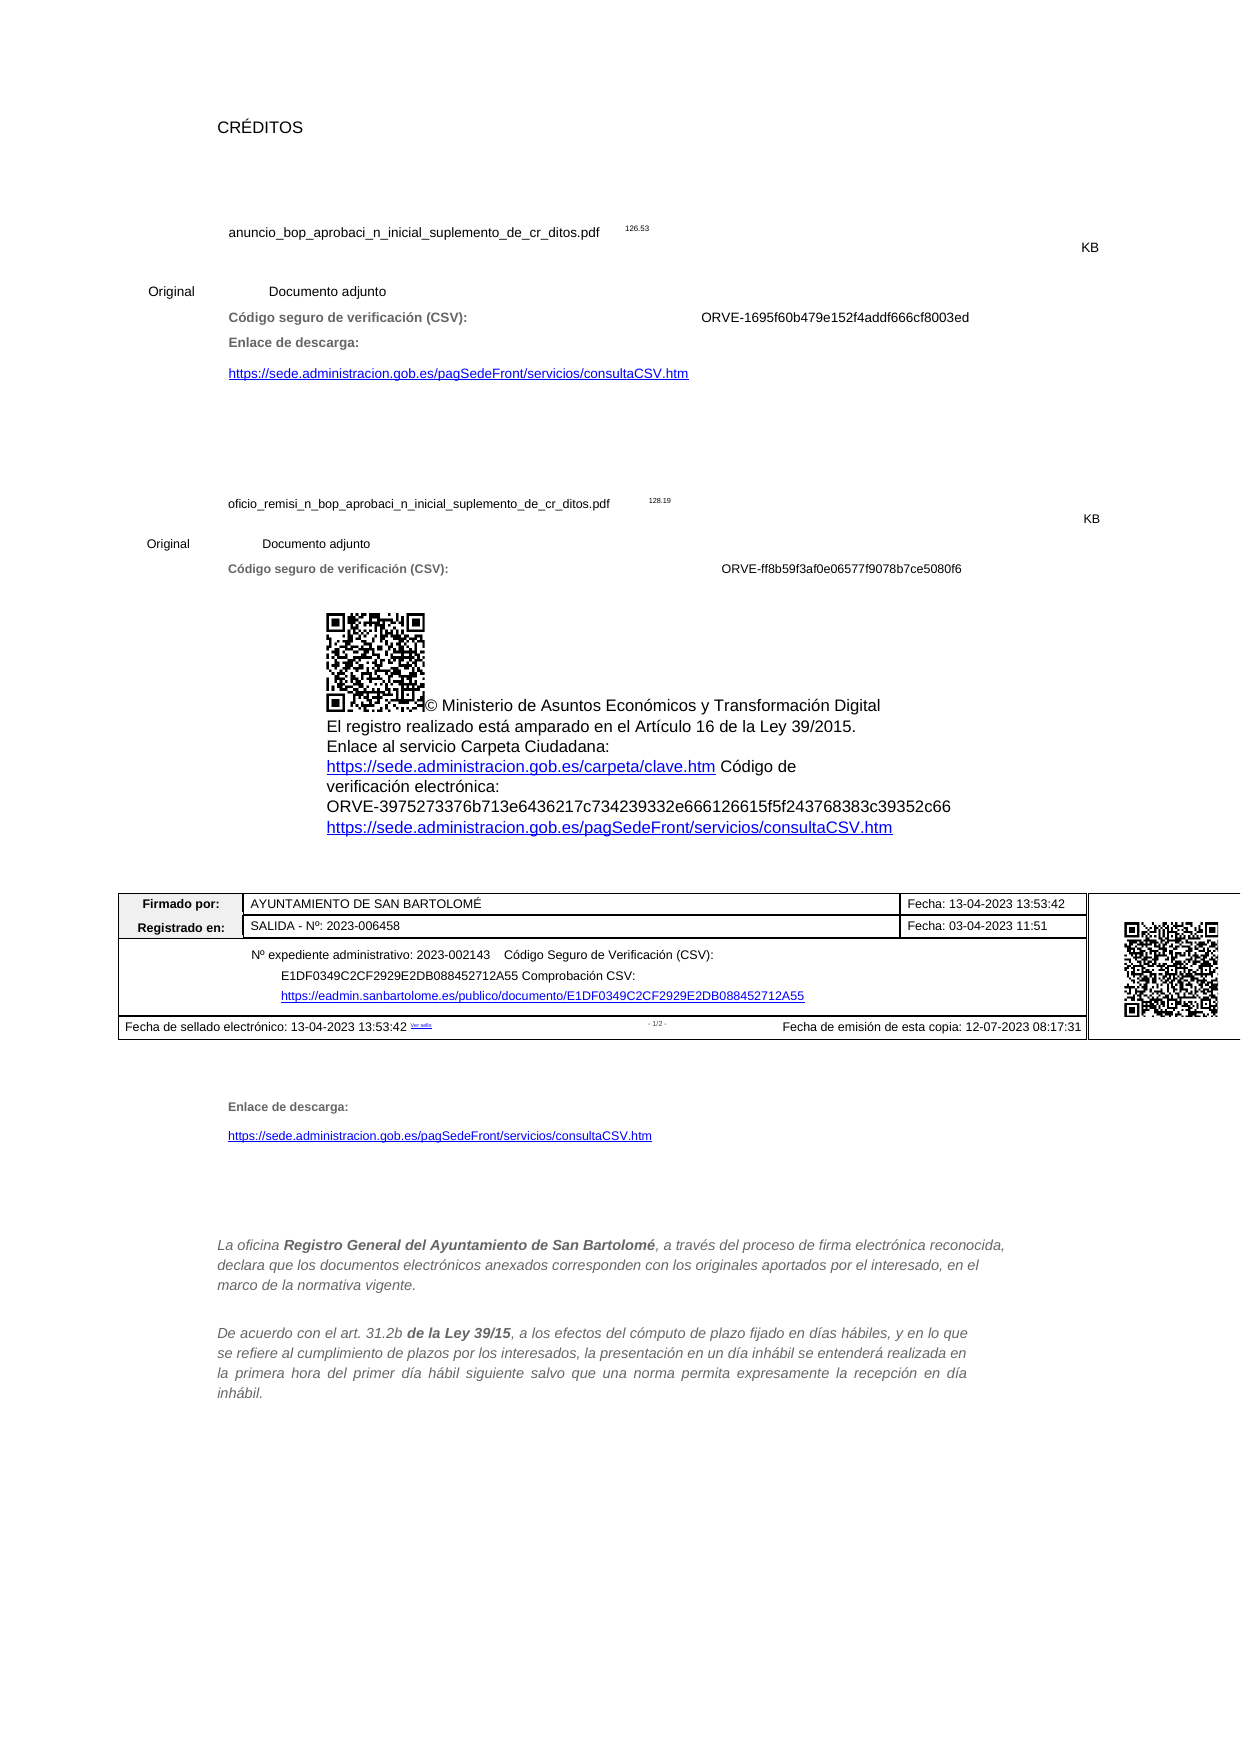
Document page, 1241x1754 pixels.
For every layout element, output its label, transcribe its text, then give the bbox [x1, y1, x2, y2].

text Enlace al servicio Carpeta Ciudadana: https://sede.administracion.gob.es/carpeta/clave.htm Código de verificación electrónica: [326, 737, 871, 796]
text anuncio_bop_aprobaci_n_inicial_suplemento_de_cr_ditos.pdf 126.53 [228, 224, 1122, 240]
text Original Documento adjunto [148, 284, 1122, 299]
text Enlace de descarga: https://sede.administracion.gob.es/pagSedeFront/servicios/consultaCSV.htm [228, 335, 1122, 381]
text Código seguro de verificación (CSV): ORVE-ff8b59f3af0e06577f9078b7ce5080f6 [228, 561, 1122, 576]
text Enlace de descarga: https://sede.administracion.gob.es/pagSedeFront/servicios/consultaCSV.htm [228, 1100, 1122, 1143]
text https://sede.administracion.gob.es/pagSedeFront/servicios/consultaCSV.htm [326, 817, 1122, 837]
table_cell Fecha: 03-04-2023 11:51 [901, 916, 1086, 937]
text KB [118, 511, 1100, 526]
text De acuerdo con el art. 31.2b de la Ley 39/15, a los efectos del cómputo de plazo fijado en días hábiles, y en lo que se refiere al cumplimiento de plazos por los interesados, la presentación en un día inhábil se entenderá realizada en la primera hora del primer día hábil siguiente salvo que una norma permita expresamente la recepción en día inhábil. [217, 1325, 970, 1402]
text La oficina Registro General del Ayuntamiento de San Bartolomé, a través del proceso de firma electrónica reconocida, declara que los documentos electrónicos anexados corresponden con los originales aportados por el interesado, en el marco de la normativa vigente. [217, 1236, 1025, 1293]
table_cell Nº expediente administrativo: 2023-002143 Código Seguro de Verificación (CSV): E1DF0349C2CF2929E2DB088452712A55 Comprobación CSV: https://eadmin.sanbartolome.es/publico/documento/E1DF0349C2CF2929E2DB088452712A55 [119, 939, 1086, 1015]
table_cell SALIDA - Nº: 2023-006458 [244, 916, 899, 937]
table_header AYUNTAMIENTO DE SAN BARTOLOMÉ [244, 894, 899, 914]
table_header Fecha: 13-04-2023 13:53:42 [901, 894, 1086, 914]
text CRÉDITOS [217, 118, 1122, 137]
table_cell Registrado en: [119, 918, 242, 935]
text © Ministerio de Asuntos Económicos y Transformación Digital [326, 613, 1122, 715]
text Original Documento adjunto [147, 537, 1122, 551]
text El registro realizado está amparado en el Artículo 16 de la Ley 39/2015. [326, 716, 1122, 736]
text Código seguro de verificación (CSV): ORVE-1695f60b479e152f4addf666cf8003ed [228, 309, 1122, 325]
text ORVE-3975273376b713e6436217c734239332e666126615f5f243768383c39352c66 [326, 797, 1122, 816]
table_header Firmado por: [119, 894, 242, 912]
text oficio_remisi_n_bop_aprobaci_n_inicial_suplemento_de_cr_ditos.pdf 128.19 [228, 497, 1122, 511]
text KB [118, 240, 1099, 255]
table_cell Fecha de sellado electrónico: 13-04-2023 13:53:42 Ver sello - 1/2 - Fecha de emisión de esta copia: 12-07-2023 08:17:31 [119, 1017, 1086, 1039]
table_header [1089, 894, 1240, 1039]
